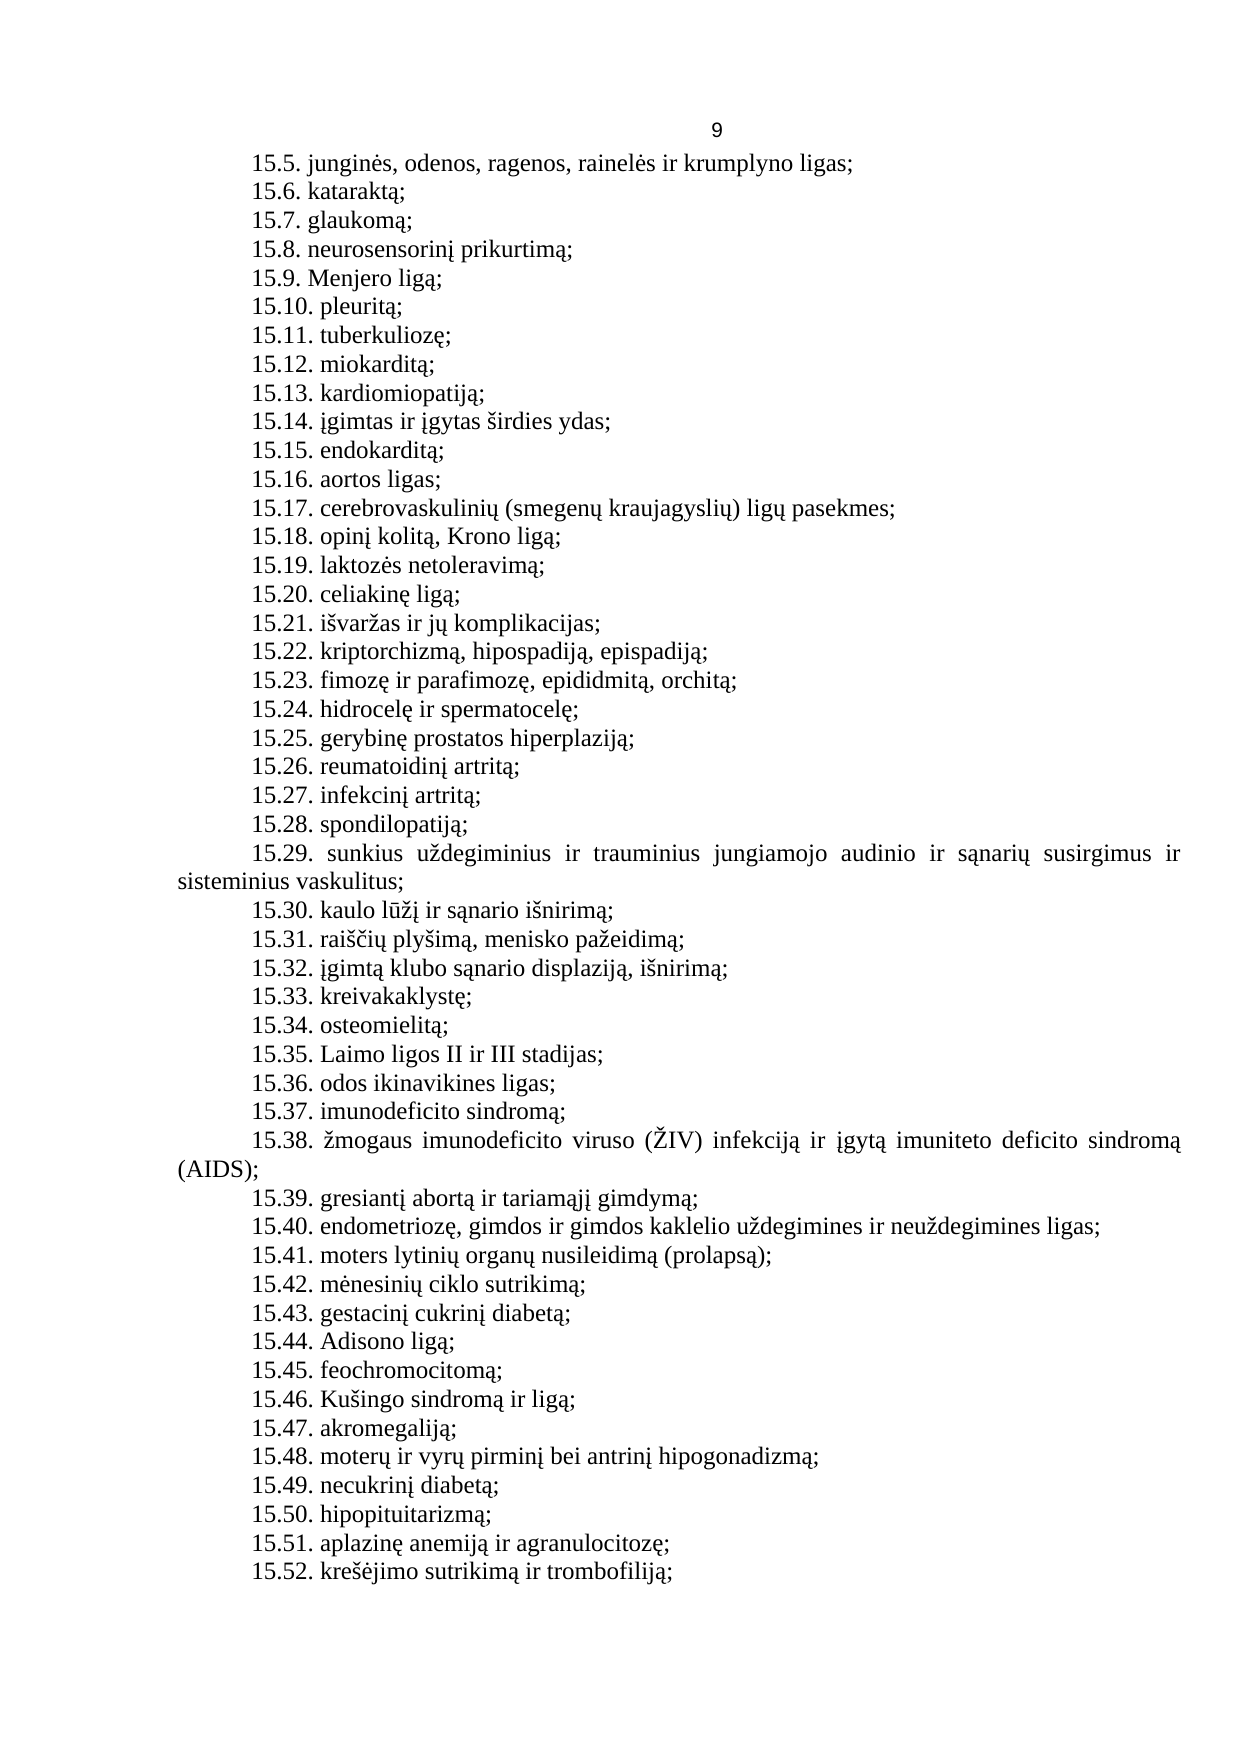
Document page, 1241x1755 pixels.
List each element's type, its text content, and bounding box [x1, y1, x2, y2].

text 15.11. tuberkuliozę; [177, 320, 1181, 349]
text 15.45. feochromocitomą; [177, 1355, 1181, 1384]
text 15.12. miokarditą; [177, 349, 1181, 378]
text 15.52. krešėjimo sutrikimą ir trombofiliją; [177, 1556, 1181, 1585]
text 15.41. moters lytinių organų nusileidimą (prolapsą); [177, 1240, 1181, 1269]
text 15.25. gerybinę prostatos hiperplaziją; [177, 723, 1181, 751]
text 15.40. endometriozę, gimdos ir gimdos kaklelio uždegimines ir neuždegimines ligas; [177, 1211, 1181, 1240]
text 15.28. spondilopatiją; [177, 809, 1181, 838]
text 15.19. laktozės netoleravimą; [177, 550, 1181, 579]
text 15.33. kreivakaklystę; [177, 981, 1181, 1010]
text 15.49. necukrinį diabetą; [177, 1470, 1181, 1499]
text 15.14. įgimtas ir įgytas širdies ydas; [177, 406, 1181, 435]
text 15.24. hidrocelę ir spermatocelę; [177, 694, 1181, 723]
text 15.38. žmogaus imunodeficito viruso (ŽIV) infekciją ir įgytą imuniteto deficito sindromą (AIDS); [177, 1125, 1181, 1183]
text 15.22. kriptorchizmą, hipospadiją, epispadiją; [177, 636, 1181, 665]
text 15.27. infekcinį artritą; [177, 780, 1181, 809]
text 15.5. junginės, odenos, ragenos, rainelės ir krumplyno ligas; [177, 148, 1181, 176]
text 15.32. įgimtą klubo sąnario displaziją, išnirimą; [177, 953, 1181, 981]
text 15.15. endokarditą; [177, 435, 1181, 464]
text 15.37. imunodeficito sindromą; [177, 1096, 1181, 1125]
text 15.50. hipopituitarizmą; [177, 1499, 1181, 1528]
text 15.42. mėnesinių ciklo sutrikimą; [177, 1269, 1181, 1298]
text 15.36. odos ikinavikines ligas; [177, 1068, 1181, 1096]
text 15.18. opinį kolitą, Krono ligą; [177, 521, 1181, 550]
text 15.9. Menjero ligą; [177, 263, 1181, 291]
text 15.51. aplazinę anemiją ir agranulocitozę; [177, 1528, 1181, 1556]
text 15.30. kaulo lūžį ir sąnario išnirimą; [177, 895, 1181, 924]
text 15.34. osteomielitą; [177, 1010, 1181, 1039]
text 15.16. aortos ligas; [177, 464, 1181, 493]
text 15.39. gresiantį abortą ir tariamąjį gimdymą; [177, 1183, 1181, 1211]
text 15.6. kataraktą; [177, 176, 1181, 205]
text 15.47. akromegaliją; [177, 1413, 1181, 1441]
text 15.35. Laimo ligos II ir III stadijas; [177, 1039, 1181, 1068]
text 15.48. moterų ir vyrų pirminį bei antrinį hipogonadizmą; [177, 1441, 1181, 1470]
text 15.17. cerebrovaskulinių (smegenų kraujagyslių) ligų pasekmes; [177, 493, 1181, 521]
text 15.23. fimozę ir parafimozę, epididmitą, orchitą; [177, 665, 1181, 694]
text 15.13. kardiomiopatiją; [177, 378, 1181, 406]
text 15.8. neurosensorinį prikurtimą; [177, 234, 1181, 263]
text 15.43. gestacinį cukrinį diabetą; [177, 1298, 1181, 1326]
text 15.10. pleuritą; [177, 291, 1181, 320]
text 15.46. Kušingo sindromą ir ligą; [177, 1384, 1181, 1413]
text 15.31. raiščių plyšimą, menisko pažeidimą; [177, 924, 1181, 953]
text 15.29. sunkius uždegiminius ir trauminius jungiamojo audinio ir sąnarių susirgimus ir sisteminius vaskulitus; [177, 838, 1181, 895]
text 15.7. glaukomą; [177, 205, 1181, 234]
text 15.44. Adisono ligą; [177, 1326, 1181, 1355]
text 15.20. celiakinę ligą; [177, 579, 1181, 608]
text 15.26. reumatoidinį artritą; [177, 751, 1181, 780]
text 15.21. išvaržas ir jų komplikacijas; [177, 608, 1181, 636]
